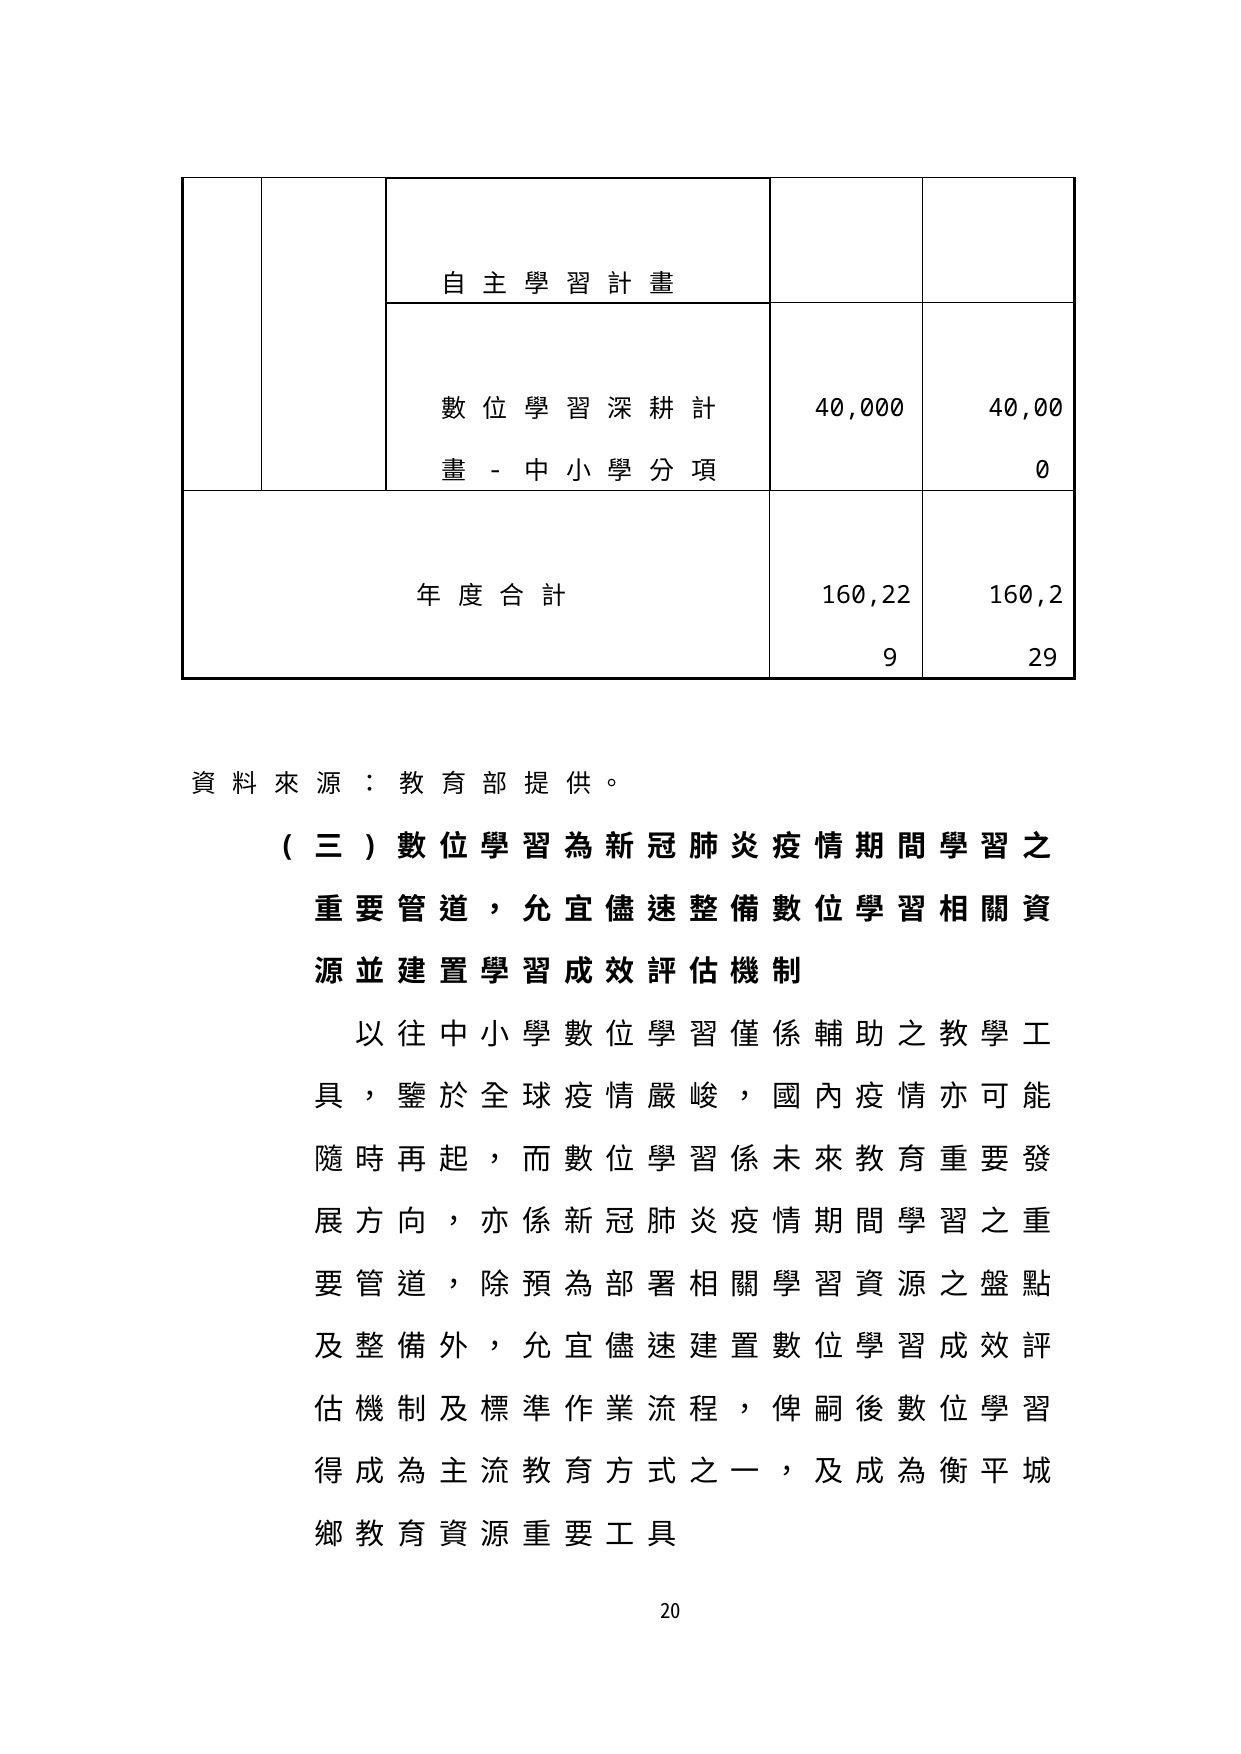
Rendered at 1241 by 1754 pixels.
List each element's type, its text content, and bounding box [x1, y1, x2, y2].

text 資料來源：教育部提供。 [183, 740, 1058, 802]
table_cell 數位學習深耕計畫-中小學分項 [387, 304, 769, 490]
table_cell [771, 178, 922, 302]
text 以往中小學數位學習僅係輔助之教學工具，鑒於全球疫情嚴峻，國內疫情亦可能隨時再起，而數位學習係未來教育重要發展方向，亦係新冠肺炎疫情期間學習之重要管道，除預為部署相關學習資源之盤點及整備外，允宜儘速建置數位學習成效評估機制及標準作業流程，俾嗣後數位學習得成為主流教育方式之一，及成為衡平城鄉教育資源重要工具 [271, 990, 1058, 1552]
table_cell [262, 178, 385, 490]
text (三)數位學習為新冠肺炎疫情期間學習之重要管道，允宜儘速整備數位學習相關資源並建置學習成效評估機制 [242, 802, 1058, 990]
table_cell 40,000 [923, 303, 1073, 490]
table_cell 年度合計 [184, 491, 769, 677]
table_cell 160,229 [770, 491, 922, 677]
table_cell [184, 178, 261, 490]
table_cell [923, 178, 1073, 302]
table_cell 自主學習計畫 [387, 179, 769, 302]
table_cell 160,229 [923, 491, 1073, 677]
table_cell 40,000 [771, 303, 922, 490]
